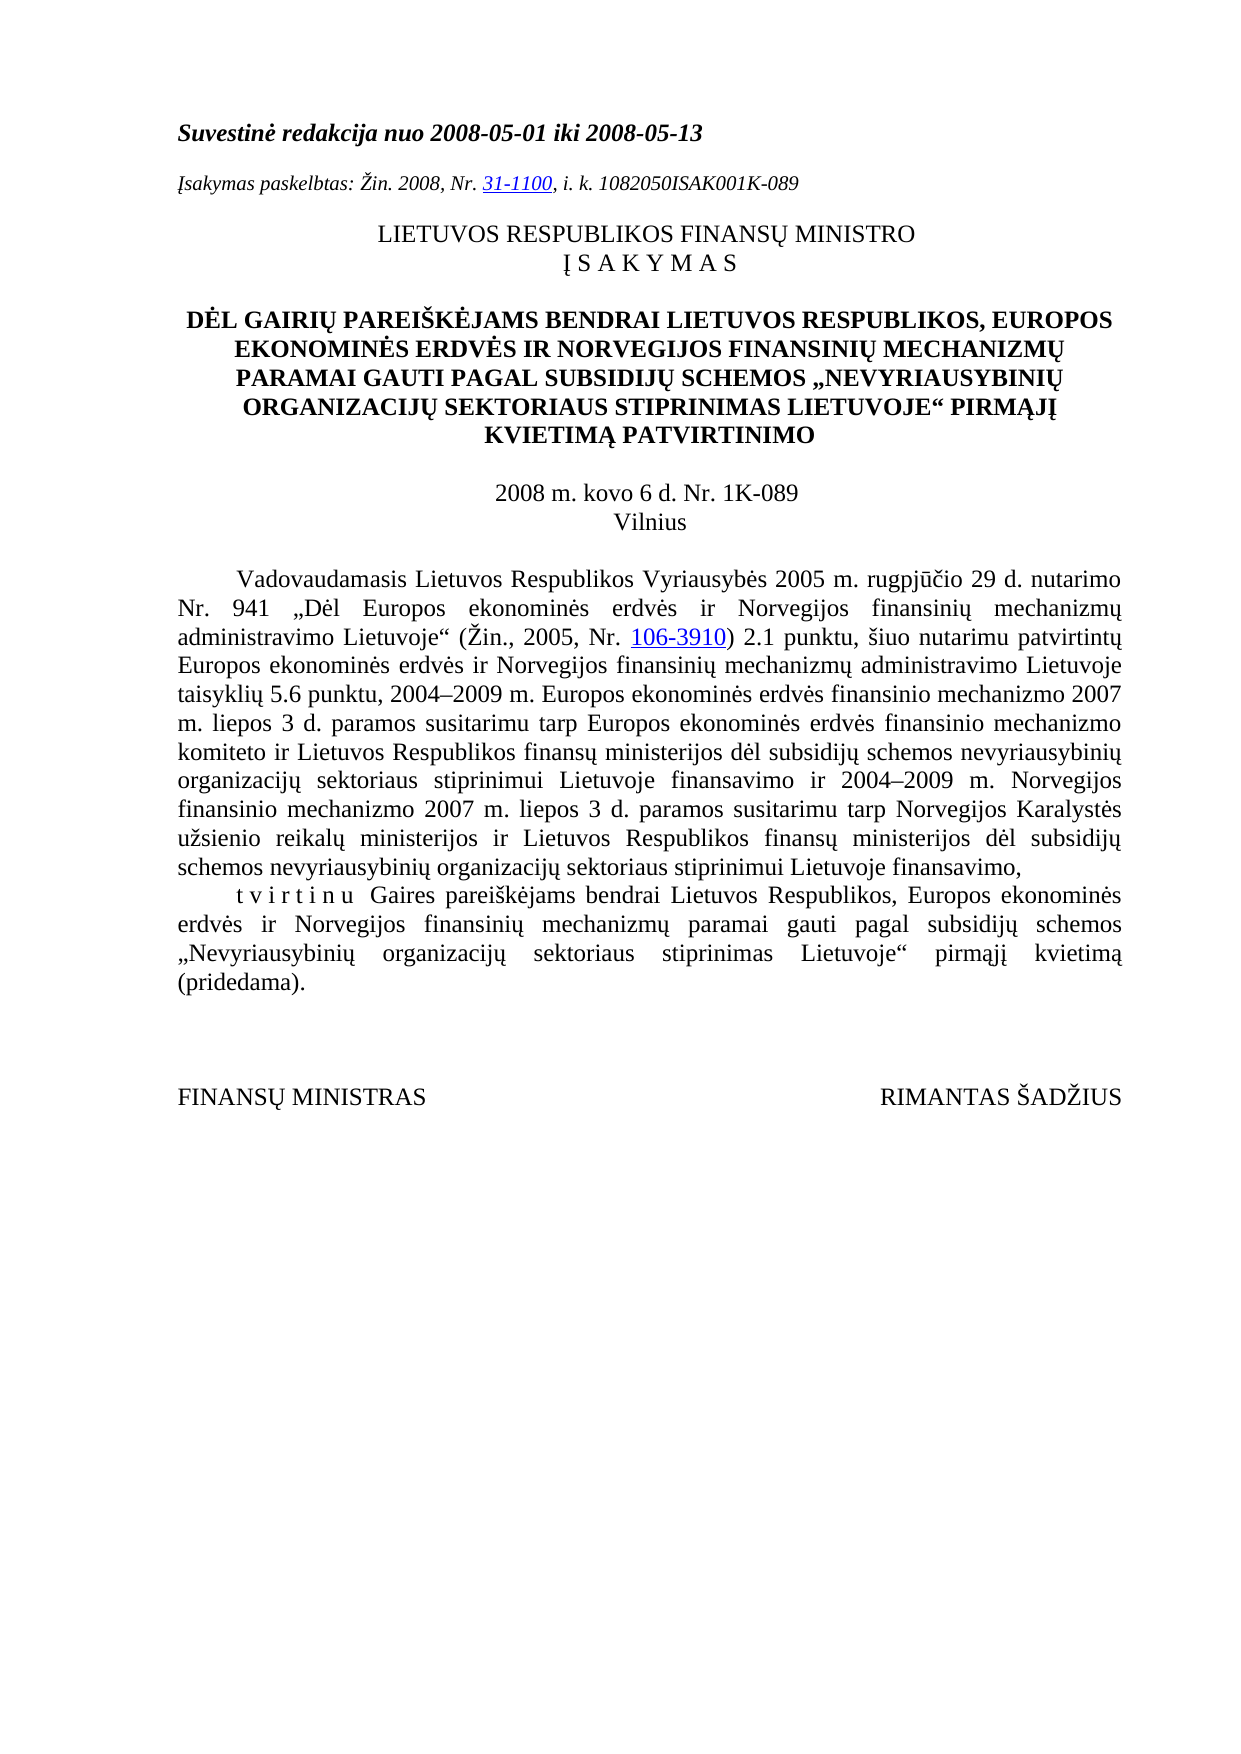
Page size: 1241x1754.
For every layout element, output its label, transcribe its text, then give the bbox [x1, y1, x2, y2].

text tvirtinu Gaires pareiškėjams bendrai Lietuvos Respublikos, Europos ekonominės erdvės ir Norvegijos finansinių mechanizmų paramai gauti pagal subsidijų schemos „Nevyriausybinių organizacijų sektoriaus stiprinimas Lietuvoje“ pirmąjį kvietimą (pridedama). [177, 880, 1122, 995]
text Vadovaudamasis Lietuvos Respublikos Vyriausybės 2005 m. rugpjūčio 29 d. nutarimo Nr. 941 „Dėl Europos ekonominės erdvės ir Norvegijos finansinių mechanizmų administravimo Lietuvoje“ (Žin., 2005, Nr. 106-3910) 2.1 punktu, šiuo nutarimu patvirtintų Europos ekonominės erdvės ir Norvegijos finansinių mechanizmų administravimo Lietuvoje taisyklių 5.6 punktu, 2004–2009 m. Europos ekonominės erdvės finansinio mechanizmo 2007 m. liepos 3 d. paramos susitarimu tarp Europos ekonominės erdvės finansinio mechanizmo komiteto ir Lietuvos Respublikos finansų ministerijos dėl subsidijų schemos nevyriausybinių organizacijų sektoriaus stiprinimui Lietuvoje finansavimo ir 2004–2009 m. Norvegijos finansinio mechanizmo 2007 m. liepos 3 d. paramos susitarimu tarp Norvegijos Karalystės užsienio reikalų ministerijos ir Lietuvos Respublikos finansų ministerijos dėl subsidijų schemos nevyriausybinių organizacijų sektoriaus stiprinimui Lietuvoje finansavimo, [177, 564, 1122, 880]
text 2008 m. kovo 6 d. Nr. 1K-089 [177, 478, 1122, 507]
text FINANSŲ MINISTRAS RIMANTAS ŠADŽIUS [177, 1082, 1122, 1110]
text Suvestinė redakcija nuo 2008-05-01 iki 2008-05-13 [177, 118, 1122, 147]
text ĮSAKYMAS [177, 248, 1122, 277]
text LIETUVOS RESPUBLIKOS FINANSŲ MINISTRO [177, 219, 1122, 248]
text Įsakymas paskelbtas: Žin. 2008, Nr. 31-1100, i. k. 1082050ISAK001K-089 [177, 171, 1122, 195]
text DĖL GAIRIŲ PAREIŠKĖJAMS BENDRAI LIETUVOS RESPUBLIKOS, EUROPOS EKONOMINĖS ERDVĖS IR NORVEGIJOS FINANSINIŲ MECHANIZMŲ PARAMAI GAUTI PAGAL SUBSIDIJŲ SCHEMOS „NEVYRIAUSYBINIŲ ORGANIZACIJŲ SEKTORIAUS STIPRINIMAS LIETUVOJE“ PIRMĄJĮ KVIETIMĄ PATVIRTINIMO [177, 305, 1122, 449]
text Vilnius [177, 507, 1122, 535]
